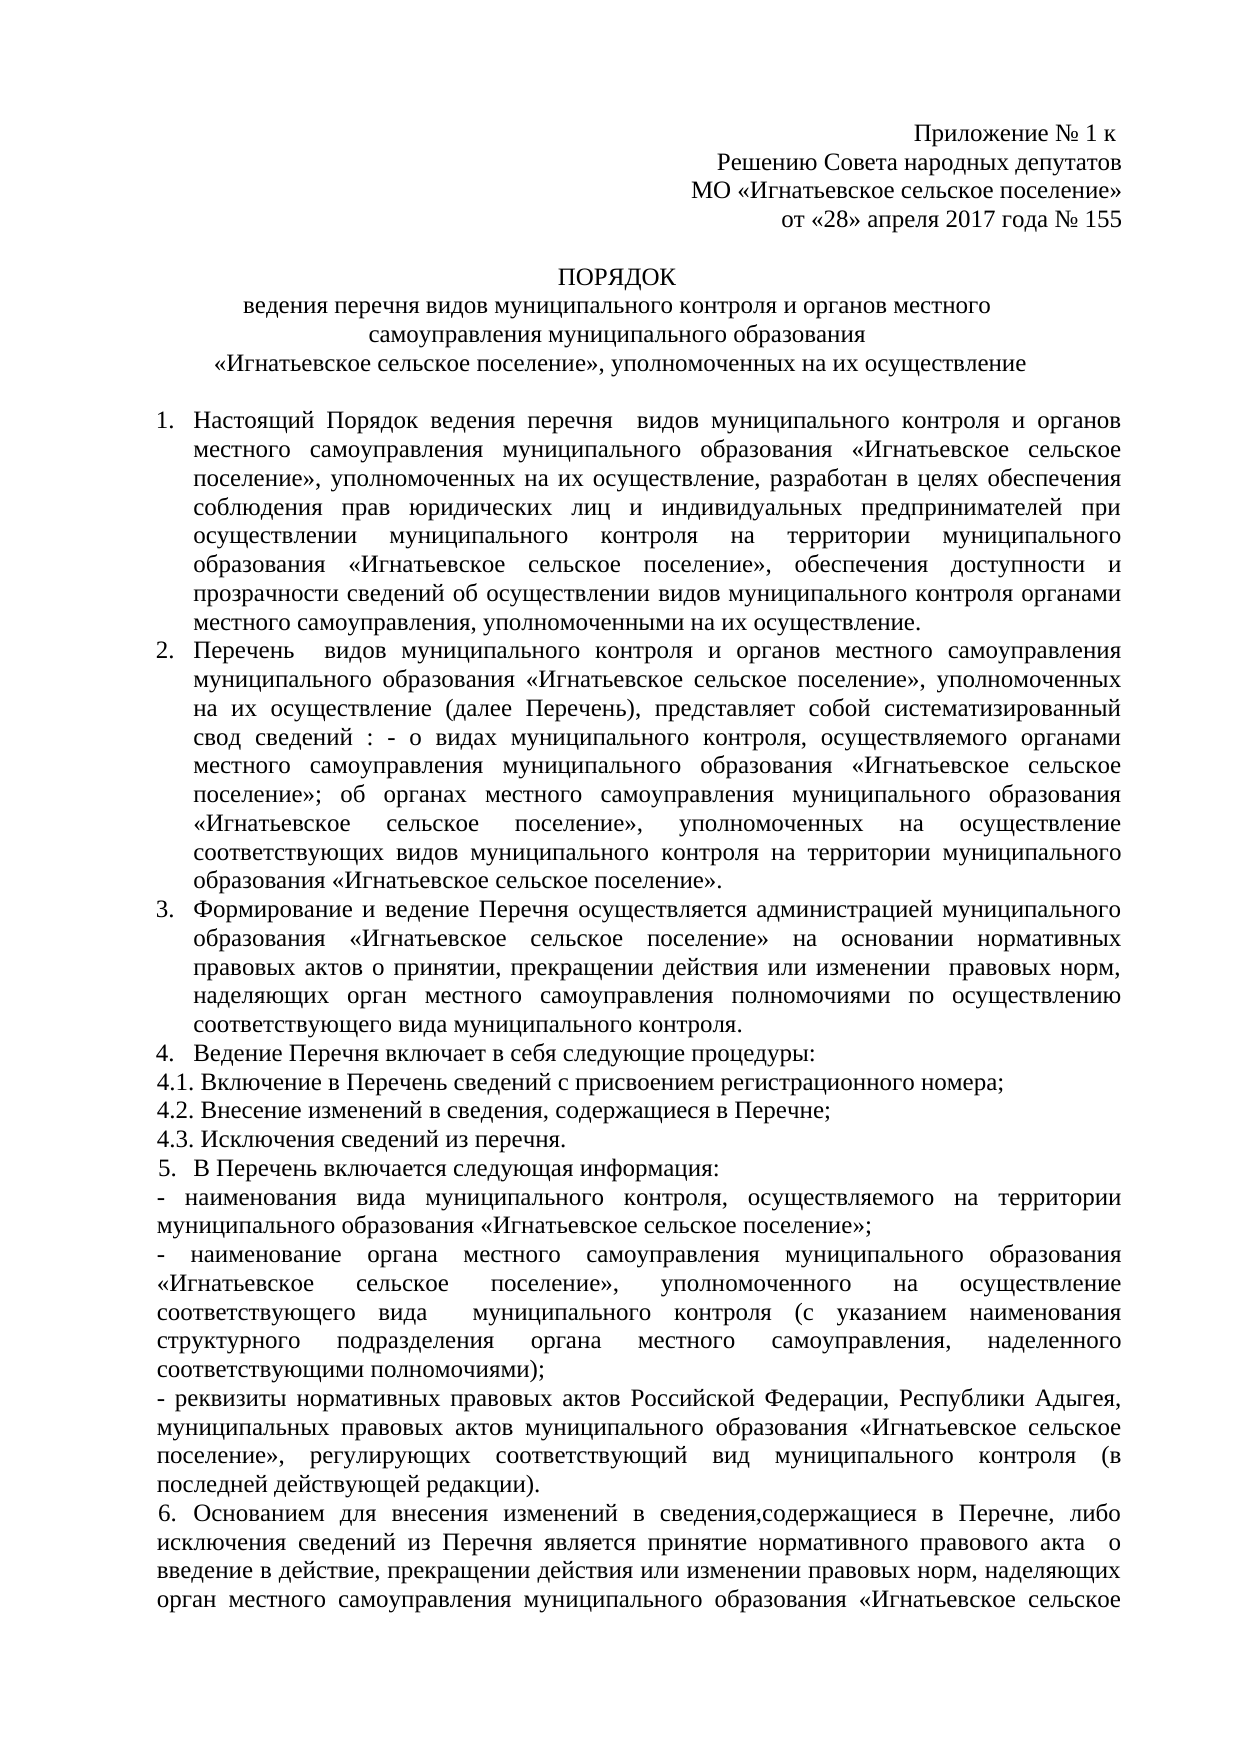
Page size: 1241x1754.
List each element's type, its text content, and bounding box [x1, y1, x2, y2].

text ведения перечня видов муниципального контроля и органов местного [118, 291, 1122, 319]
list Перечень видов муниципального контроля и органов местного самоуправления муниципального образования «Игнатьевское сельское поселение», уполномоченных на их осуществление (далее Перечень), представляет собой систематизированный свод сведений : - о видах муниципального контроля, осуществляемого органами местного самоуправления муниципального образования «Игнатьевское сельское поселение»; об органах местного самоуправления муниципального образования «Игнатьевское сельское поселение», уполномоченных на осуществление соответствующих видов муниципального контроля на территории муниципального образования «Игнатьевское сельское поселение». [156, 636, 1122, 894]
text МО «Игнатьевское сельское поселение» [118, 176, 1122, 204]
list - наименование органа местного самоуправления муниципального образования «Игнатьевское сельское поселение», уполномоченного на осуществление соответствующего вида муниципального контроля (с указанием наименования структурного подразделения органа местного самоуправления, наделенного соответствующими полномочиями); [157, 1239, 1122, 1383]
list Формирование и ведение Перечня осуществляется администрацией муниципального образования «Игнатьевское сельское поселение» на основании нормативных правовых актов о принятии, прекращении действия или изменении правовых норм, наделяющих орган местного самоуправления полномочиями по осуществлению соответствующего вида муниципального контроля. [156, 894, 1122, 1038]
list В Перечень включается следующая информация: [157, 1153, 1122, 1182]
text от «28» апреля 2017 года № 155 [118, 204, 1122, 233]
list Настоящий Порядок ведения перечня видов муниципального контроля и органов местного самоуправления муниципального образования «Игнатьевское сельское поселение», уполномоченных на их осуществление, разработан в целях обеспечения соблюдения прав юридических лиц и индивидуальных предпринимателей при осуществлении муниципального контроля на территории муниципального образования «Игнатьевское сельское поселение», обеспечения доступности и прозрачности сведений об осуществлении видов муниципального контроля органами местного самоуправления, уполномоченными на их осуществление. [156, 406, 1122, 636]
text самоуправления муниципального образования [118, 319, 1122, 348]
list Ведение Перечня включает в себя следующие процедуры: [156, 1038, 1122, 1067]
list 4.3. Исключения сведений из перечня. [157, 1124, 1122, 1153]
list 4.1. Включение в Перечень сведений с присвоением регистрационного номера; [157, 1067, 1122, 1096]
text ПОРЯДОК [118, 262, 1122, 291]
text Приложение № 1 к [118, 118, 1122, 147]
list - наименования вида муниципального контроля, осуществляемого на территории муниципального образования «Игнатьевское сельское поселение»; [157, 1182, 1122, 1239]
list Основанием для внесения изменений в сведения,содержащиеся в Перечне, либо исключения сведений из Перечня является принятие нормативного правового акта о введение в действие, прекращении действия или изменении правовых норм, наделяющих орган местного самоуправления муниципального образования «Игнатьевское сельское [157, 1498, 1122, 1613]
list 4.2. Внесение изменений в сведения, содержащиеся в Перечне; [157, 1096, 1122, 1124]
text «Игнатьевское сельское поселение», уполномоченных на их осуществление [118, 348, 1122, 377]
list - реквизиты нормативных правовых актов Российской Федерации, Республики Адыгея, муниципальных правовых актов муниципального образования «Игнатьевское сельское поселение», регулирующих соответствующий вид муниципального контроля (в последней действующей редакции). [157, 1383, 1122, 1498]
text Решению Совета народных депутатов [118, 147, 1122, 176]
